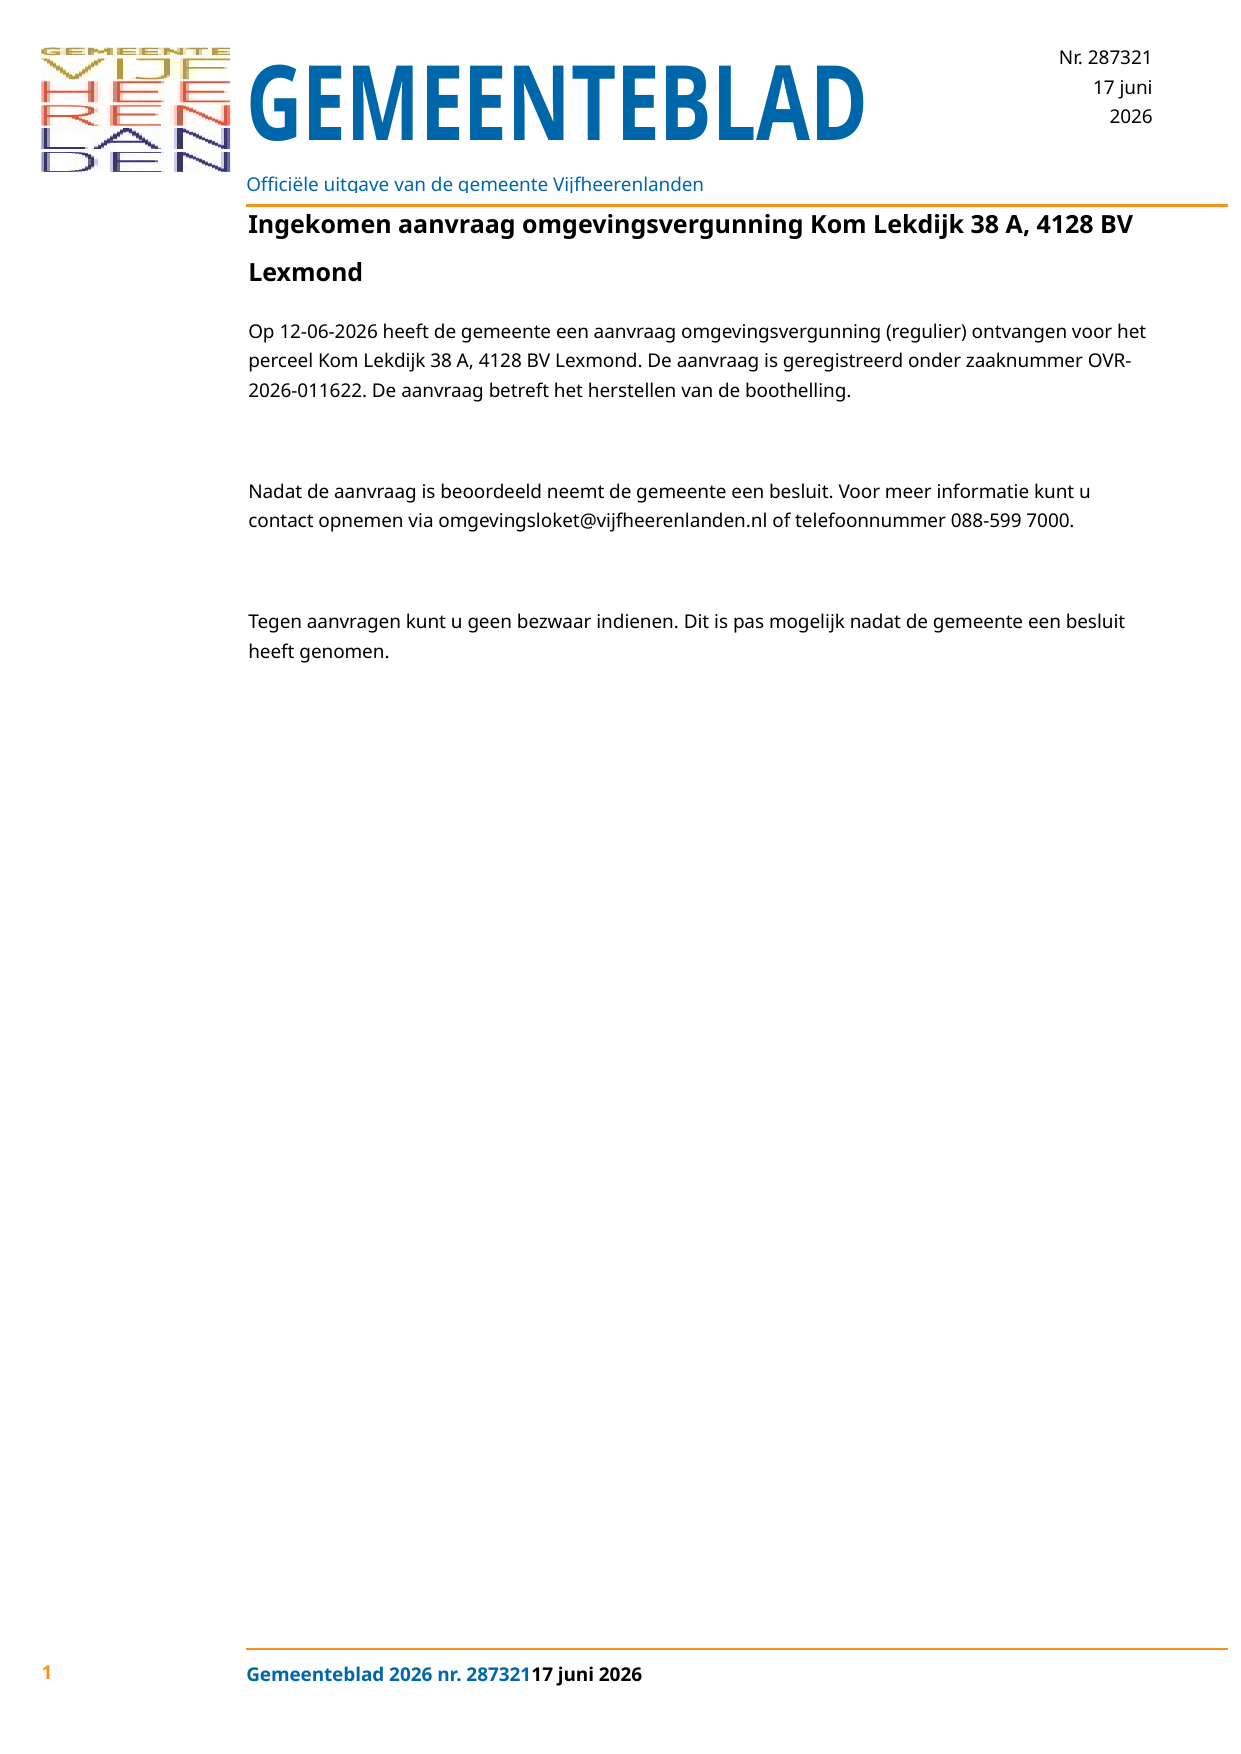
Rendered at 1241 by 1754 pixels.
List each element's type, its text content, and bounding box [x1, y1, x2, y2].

text Nadat de aanvraag is beoordeeld neemt de gemeente een besluit. Voor meer informatie kunt u contact opnemen via omgevingsloket@vijfheerenlanden.nl of telefoonnummer 088-599 7000. [248, 478, 1152, 533]
text Ingekomen aanvraag omgevingsvergunning Kom Lekdijk 38 A, 4128 BV Lexmond [248, 207, 1152, 288]
text Op 12-06-2026 heeft de gemeente een aanvraag omgevingsvergunning (regulier) ontvangen voor het perceel Kom Lekdijk 38 A, 4128 BV Lexmond. De aanvraag is geregistreerd onder zaaknummer OVR-2026-011622. De aanvraag betreft het herstellen van de boothelling. [248, 318, 1152, 403]
text Tegen aanvragen kunt u geen bezwaar indienen. Dit is pas mogelijk nadat de gemeente een besluit heeft genomen. [248, 608, 1152, 664]
picture [41, 47, 231, 172]
